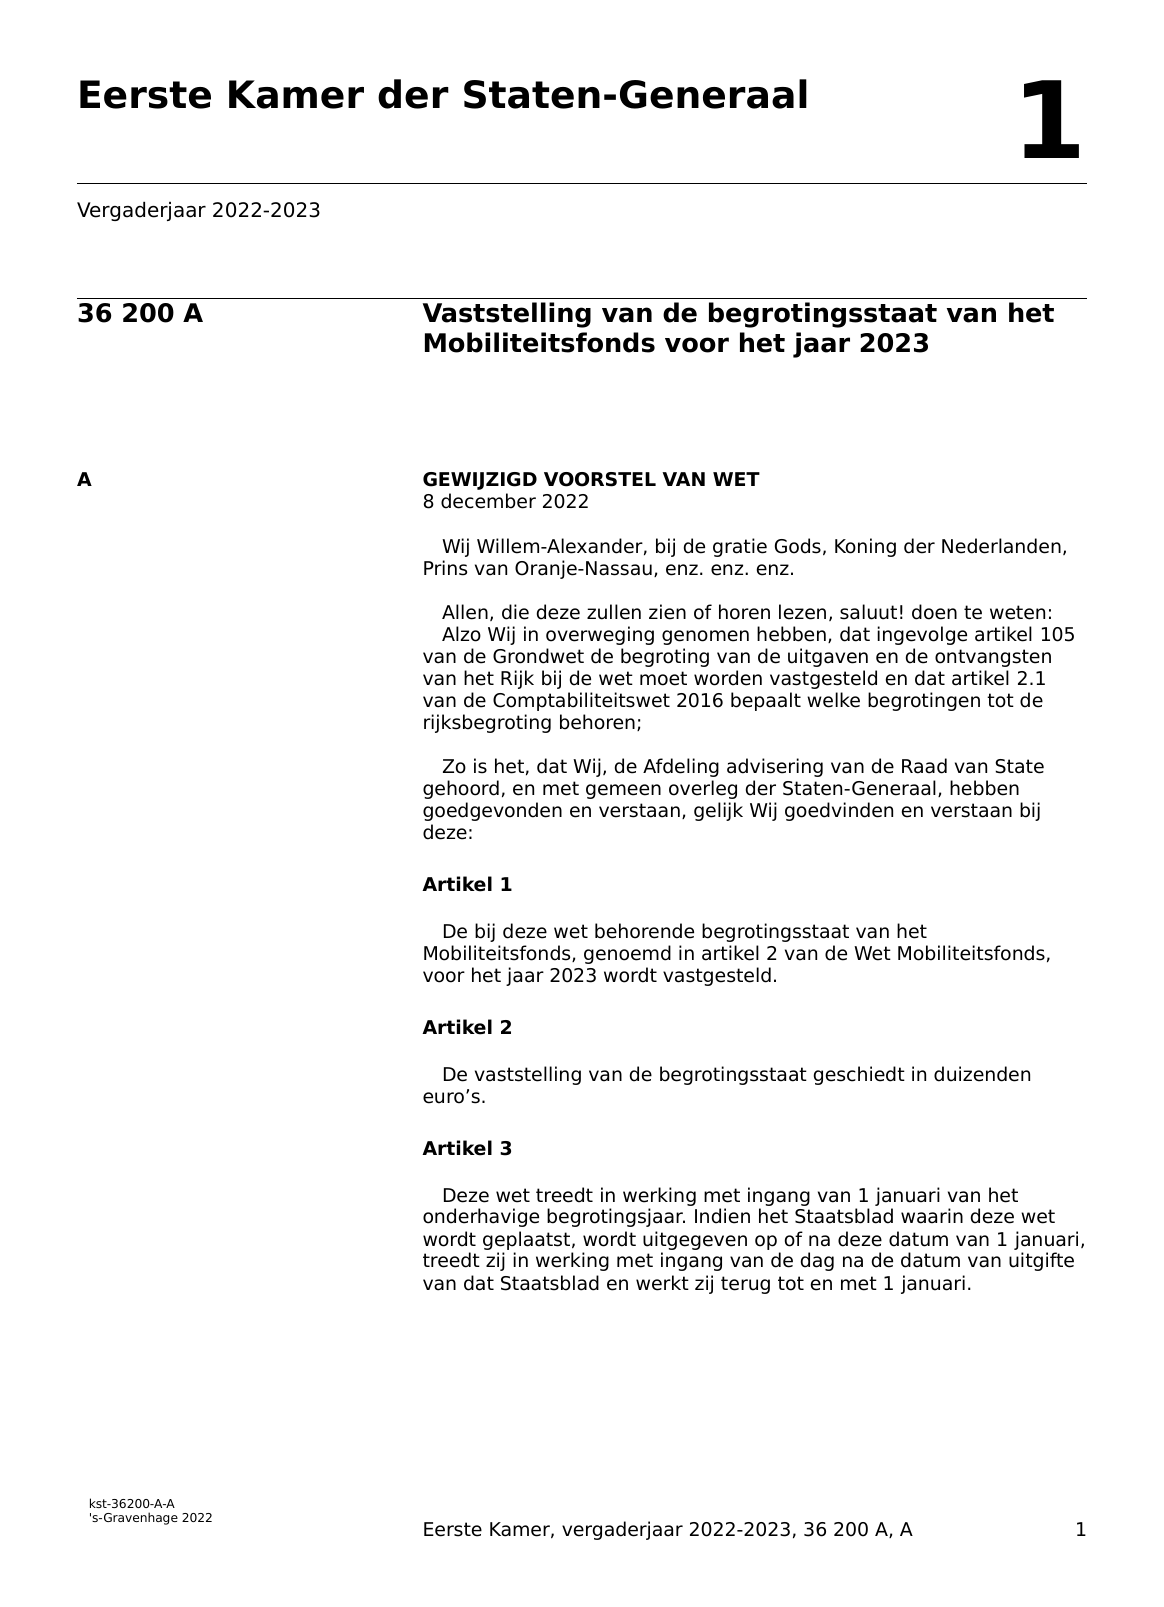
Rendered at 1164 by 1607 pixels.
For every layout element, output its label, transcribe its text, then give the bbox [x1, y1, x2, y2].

text 8 december 2022 [422, 491, 1087, 513]
text kst-36200-A-A [88, 1497, 323, 1511]
text De bij deze wet behorende begrotingsstaat van het Mobiliteitsfonds, genoemd in artikel 2 van de Wet Mobiliteitsfonds, voor het jaar 2023 wordt vastgesteld. [422, 921, 1087, 987]
table_header 1 [886, 59, 1087, 183]
text Wij Willem-Alexander, bij de gratie Gods, Koning der Nederlanden, Prins van Oranje-Nassau, enz. enz. enz. [422, 536, 1087, 579]
text De vaststelling van de begrotingsstaat geschiedt in duizenden euro’s. [422, 1063, 1087, 1107]
subtitle Artikel 2 [422, 1017, 1087, 1038]
subtitle Artikel 3 [422, 1137, 1087, 1159]
table_header Eerste Kamer der Staten-Generaal [77, 59, 886, 183]
table_cell Vergaderjaar 2022-2023 [77, 184, 1087, 298]
subtitle A GEWIJZIGD VOORSTEL VAN WET [77, 469, 1087, 491]
text Allen, die deze zullen zien of horen lezen, saluut! doen te weten: [422, 602, 1087, 624]
subtitle 36 200 A Vaststelling van de begrotingsstaat van het Mobiliteitsfonds voor het jaar 2023 [77, 299, 1087, 358]
text Deze wet treedt in werking met ingang van 1 januari van het onderhavige begrotingsjaar. Indien het Staatsblad waarin deze wet wordt geplaatst, wordt uitgegeven op of na deze datum van 1 januari, treedt zij in werking met ingang van de dag na de datum van uitgifte van dat Staatsblad en werkt zij terug tot en met 1 januari. [422, 1184, 1087, 1294]
subtitle Artikel 1 [422, 874, 1087, 896]
text Alzo Wij in overweging genomen hebben, dat ingevolge artikel 105 van de Grondwet de begroting van de uitgaven en de ontvangsten van het Rijk bij de wet moet worden vastgesteld en dat artikel 2.1 van de Comptabiliteitswet 2016 bepaalt welke begrotingen tot de rijksbegroting behoren; [422, 624, 1087, 733]
text Zo is het, dat Wij, de Afdeling advisering van de Raad van State gehoord, en met gemeen overleg der Staten-Generaal, hebben goedgevonden en verstaan, gelijk Wij goedvinden en verstaan bij deze: [422, 756, 1087, 844]
text 's-Gravenhage 2022 [88, 1511, 323, 1525]
